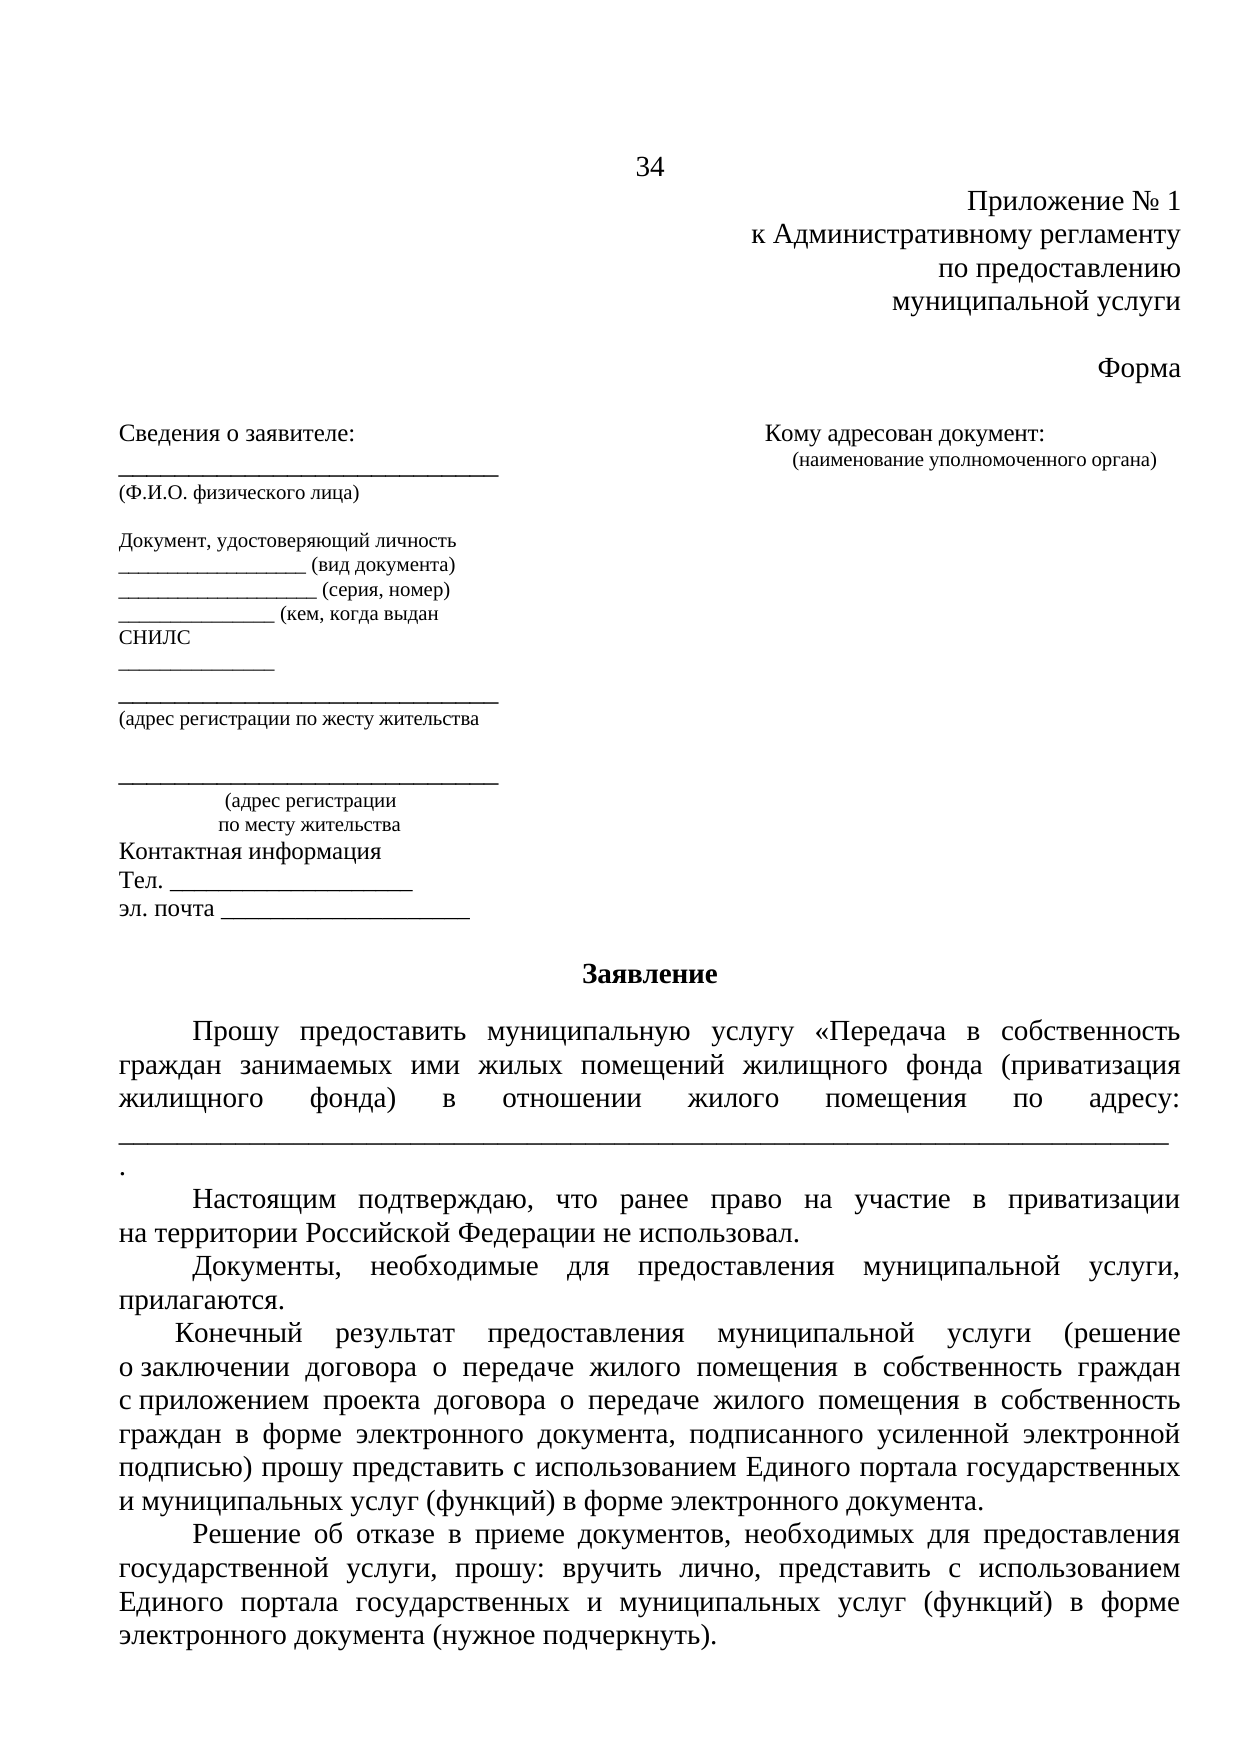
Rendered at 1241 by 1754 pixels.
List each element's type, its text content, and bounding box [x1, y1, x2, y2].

text СНИЛС [118, 624, 298, 673]
text Приложение № 1 [118, 183, 1181, 217]
text Кому адресован документ: [764, 418, 1174, 447]
text Настоящим подтверждаю, что ранее право на участие в приватизации на территории Российской Федерации не использовал. [118, 1181, 1181, 1248]
text (серия, номер) [118, 576, 498, 601]
text Форма [118, 351, 1181, 384]
text (адрес регистрации [224, 788, 498, 812]
text Документ, удостоверяющий личность [118, 528, 498, 552]
text (Ф.И.О. физического лица) [118, 480, 498, 504]
text (адрес регистрации по жесту жительства [118, 706, 488, 730]
text Решение об отказе в приеме документов, необходимых для предоставления государственной услуги, прошу: вручить лично, представить с использованием Единого портала государственных и муниципальных услуг (функций) в форме электронного документа (нужное подчеркнуть). [118, 1517, 1181, 1651]
text эл. почта [118, 893, 498, 922]
text по месту жительства Контактная информация [118, 812, 448, 865]
text к Административному регламенту [118, 217, 1181, 250]
text Сведения о заявителе: [118, 418, 498, 475]
text Конечный результат предоставления муниципальной услуги (решение о заключении договора о передаче жилого помещения в собственность граждан с приложением проекта договора о передаче жилого помещения в собственность граждан в форме электронного документа, подписанного усиленной электронной подписью) прошу представить с использованием Единого портала государственных и муниципальных услуг (функций) в форме электронного документа. [118, 1315, 1181, 1517]
text Документы, необходимые для предоставления муниципальной услуги, прилагаются. [118, 1248, 1181, 1315]
text (кем, когда выдан [118, 601, 498, 624]
text Заявление [118, 956, 1181, 989]
text муниципальной услуги [118, 284, 1181, 317]
text Прошу предоставить муниципальную услугу «Передача в собственность граждан занимаемых ими жилых помещений жилищного фонда (приватизация жилищного фонда) в отношении жилого помещения по адресу: ________________________________________________________________________ . [118, 1013, 1181, 1181]
text (вид документа) [118, 552, 498, 576]
text по предоставлению [118, 250, 1181, 284]
text (наименование уполномоченного органа) [792, 447, 1174, 471]
text Тел. [118, 865, 498, 893]
